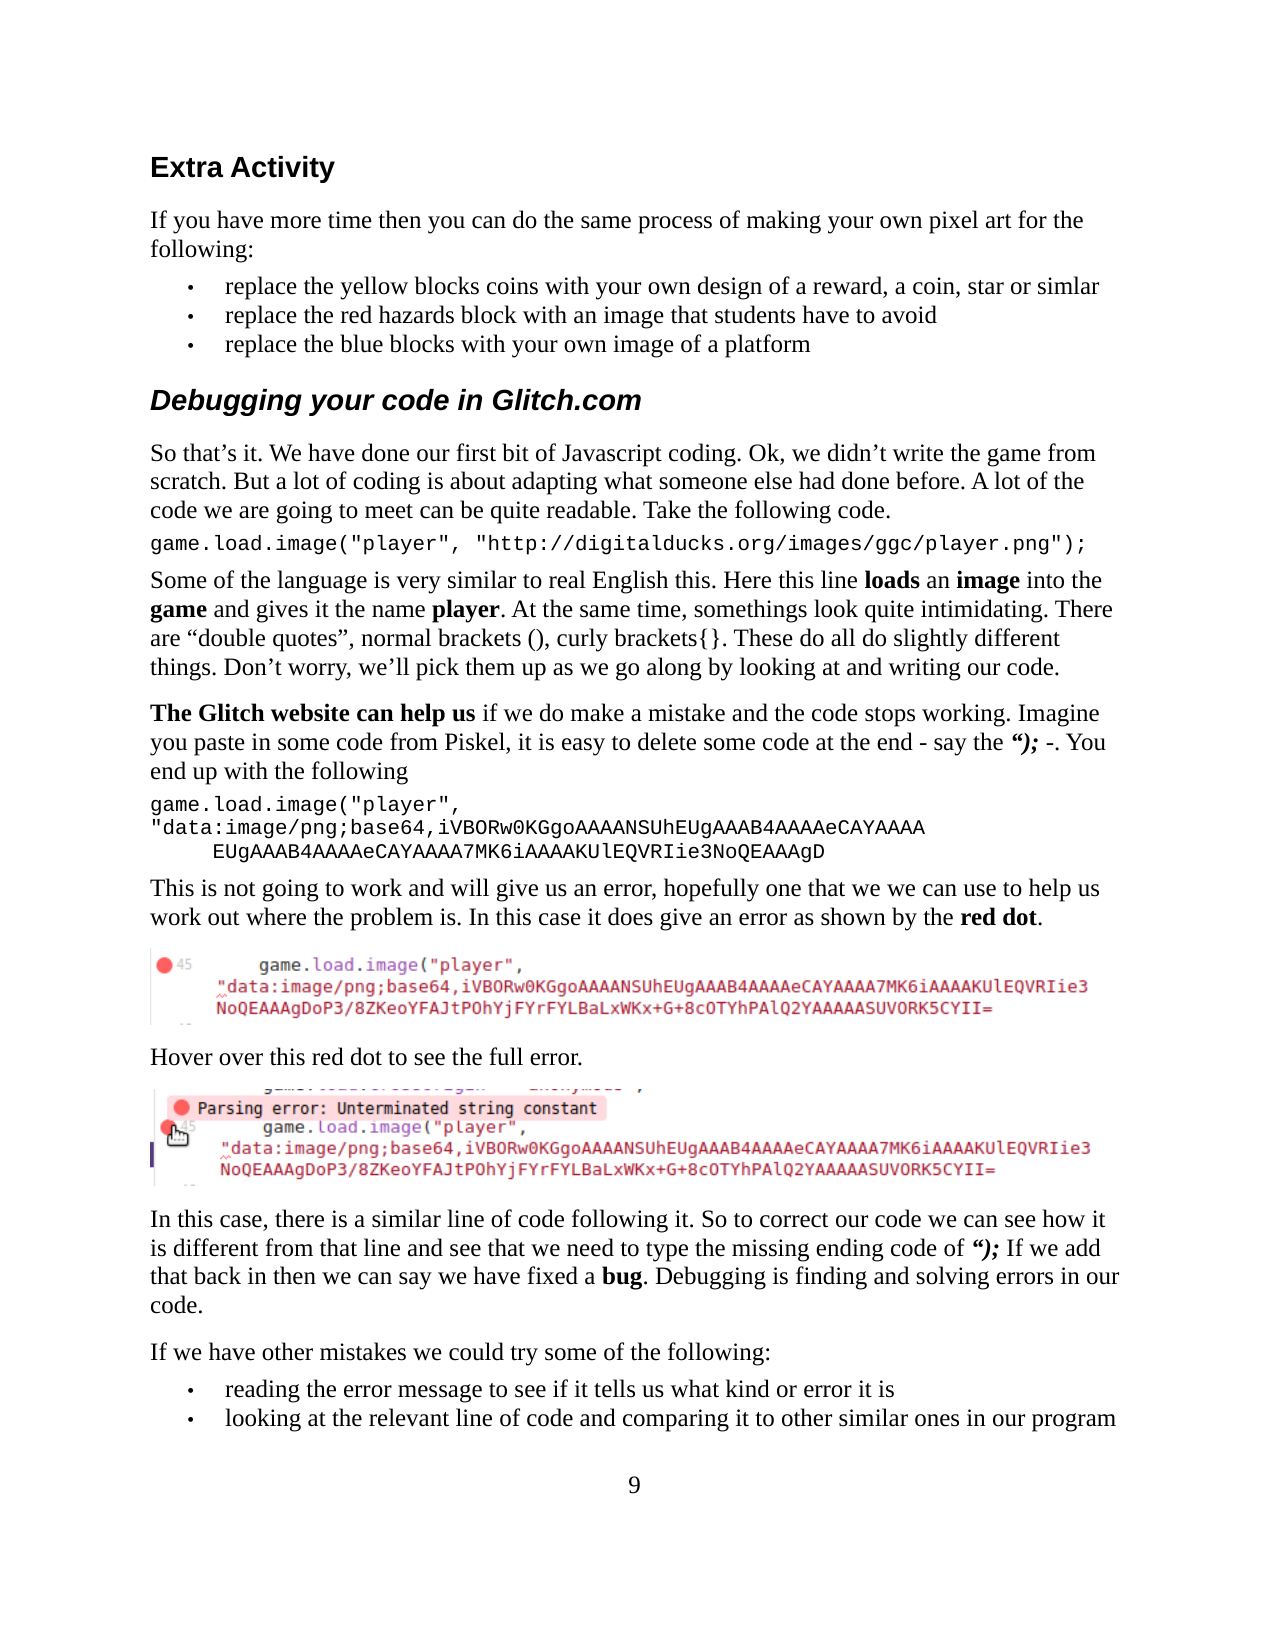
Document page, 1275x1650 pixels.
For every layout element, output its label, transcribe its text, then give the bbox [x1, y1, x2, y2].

picture [150, 948, 1125, 1025]
text If you have more time then you can do the same process of making your own pixel art for the following: [150, 205, 1125, 262]
text EUgAAAB4AAAAeCAYAAAA7MK6iAAAAKUlEQVRIie3NoQEAAAgD [150, 841, 1125, 864]
list replace the red hazards block with an image that students have to avoid [187, 300, 1125, 329]
text If we have other mistakes we could try some of the following: [150, 1337, 1125, 1366]
picture [150, 1089, 1125, 1186]
text So that’s it. We have done our first bit of Javascript coding. Ok, we didn’t write the game from scratch. But a lot of coding is about adapting what someone else had done before. A lot of the code we are going to meet can be quite readable. Take the following code. [150, 438, 1125, 524]
text Hover over this red dot to see the full error. [150, 1042, 1125, 1071]
list looking at the relevant line of code and comparing it to other similar ones in our program [187, 1403, 1125, 1432]
text Some of the language is very similar to real English this. Here this line loads an image into the game and gives it the name player. At the same time, somethings look quite intimidating. There are “double quotes”, normal brackets (), curly brackets{}. These do all do slightly different things. Don’t worry, we’ll pick them up as we go along by looking at and writing our code. [150, 566, 1125, 681]
subtitle Extra Activity [150, 150, 1125, 183]
text In this case, there is a similar line of code following it. So to correct our code we can see how it is different from that line and see that we need to type the missing ending code of “); If we add that back in then we can say we have fixed a bug. Debugging is finding and solving errors in our code. [150, 1204, 1125, 1319]
text game.load.image("player", "http://digitalducks.org/images/ggc/player.png"); [150, 533, 1125, 557]
subtitle Debugging your code in Glitch.com [150, 383, 1125, 416]
list replace the blue blocks with your own image of a platform [187, 329, 1125, 358]
list reading the error message to see if it tells us what kind or error it is [187, 1374, 1125, 1403]
list replace the yellow blocks coins with your own design of a reward, a coin, star or simlar [187, 271, 1125, 300]
text This is not going to work and will give us an error, hopefully one that we we can use to help us work out where the problem is. In this case it does give an error as shown by the red dot. [150, 873, 1125, 931]
text The Glitch website can help us if we do make a mistake and the code stops working. Imagine you paste in some code from Piskel, it is easy to delete some code at the end - say the “); -. You end up with the following [150, 698, 1125, 785]
text game.load.image("player", "data:image/png;base64,iVBORw0KGgoAAAANSUhEUgAAAB4AAAAeCAYAAAA [150, 794, 1125, 841]
